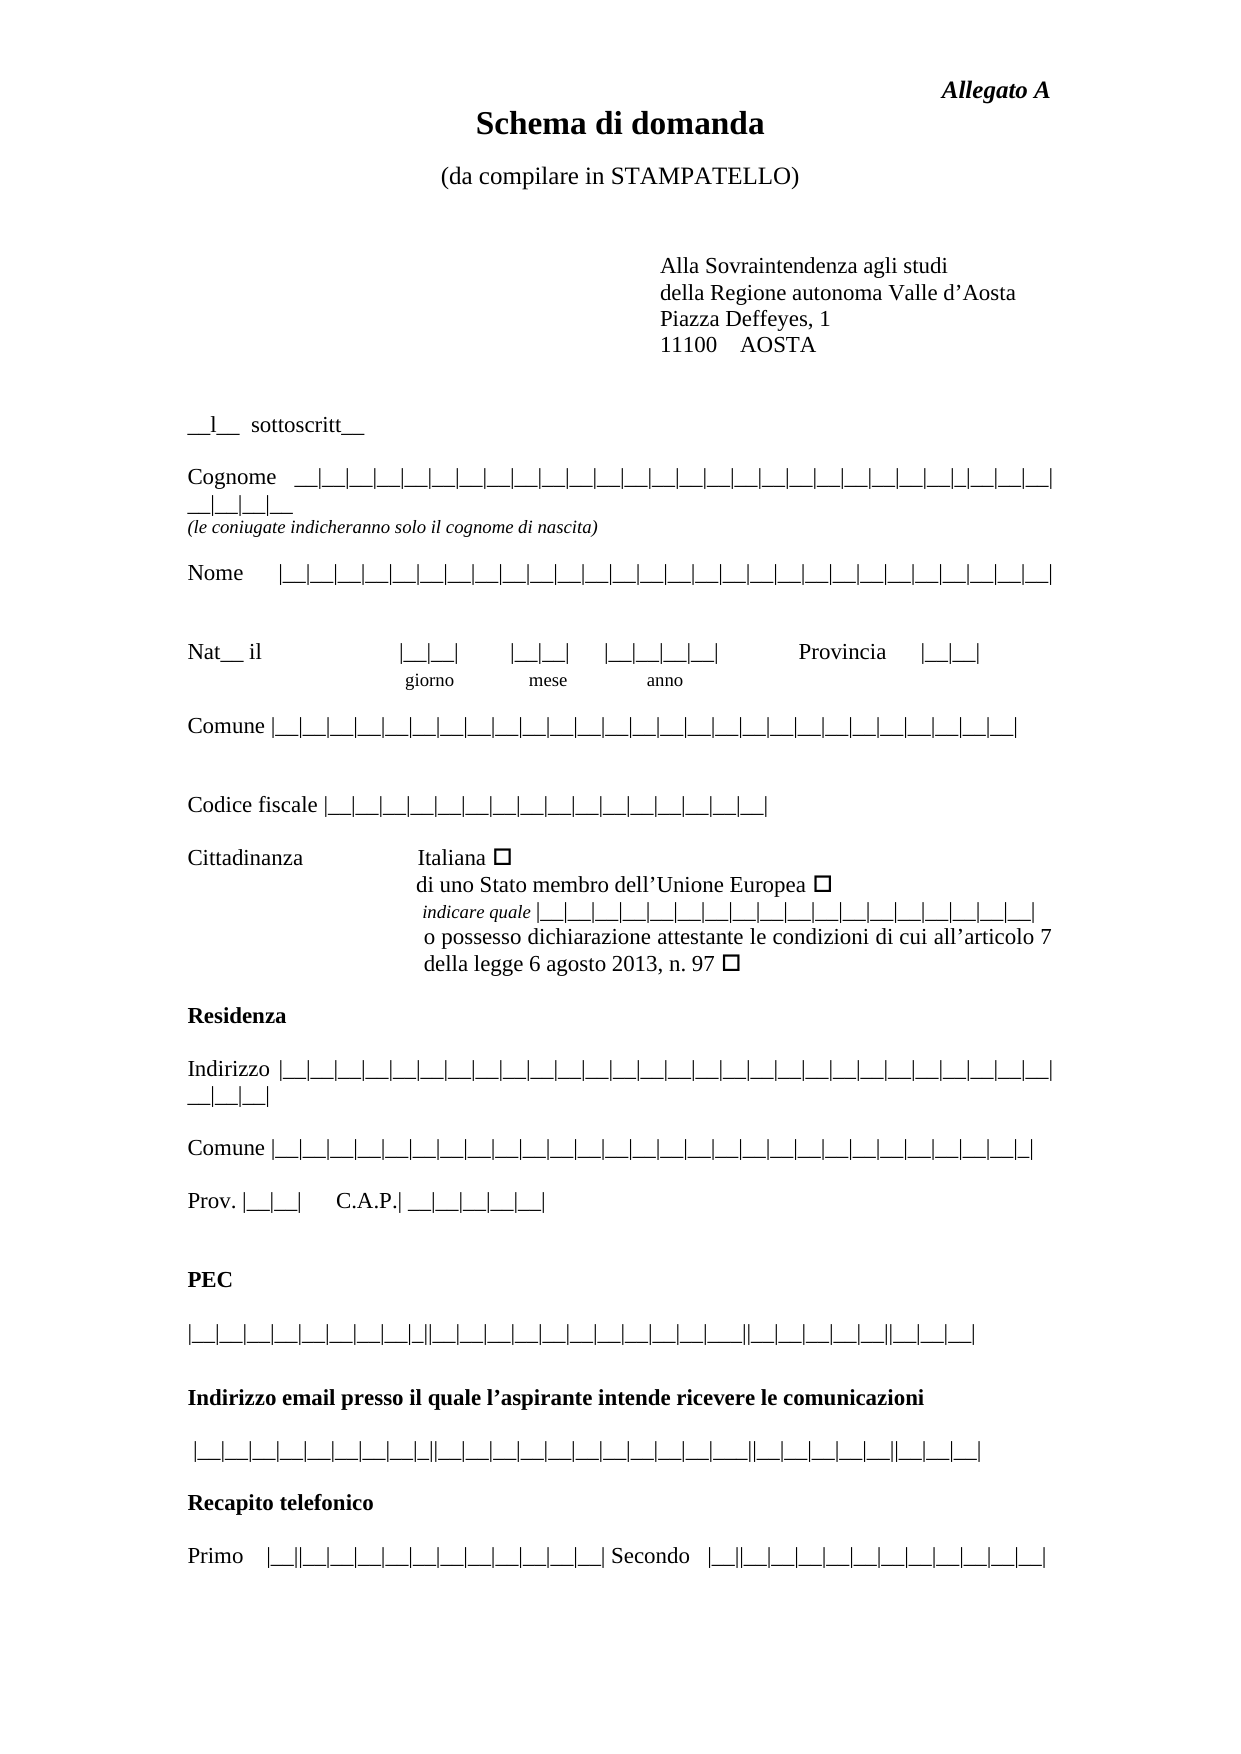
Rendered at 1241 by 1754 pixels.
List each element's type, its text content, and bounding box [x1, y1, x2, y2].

text giorno mese anno [187, 664, 1053, 691]
text __l__ sottoscritt__ [187, 411, 1053, 437]
text della Regione autonoma Valle d’Aosta [660, 279, 1053, 305]
text |__|__|__|__|__|__|__|__|_||__|__|__|__|__|__|__|__|__|__|___||__|__|__|__|__||__|__|__| [187, 1437, 1053, 1463]
text Schema di domanda [187, 104, 1053, 142]
text |__|__|__|__|__|__|__|__|_||__|__|__|__|__|__|__|__|__|__|___||__|__|__|__|__||__|__|__| [187, 1319, 1053, 1345]
text Cittadinanza Italiana  [187, 844, 1053, 871]
text (da compilare in STAMPATELLO) [187, 161, 1053, 190]
text Prov. |__|__| C.A.P.| __|__|__|__|__| [187, 1187, 1053, 1213]
text PEC [187, 1266, 1053, 1292]
text indicare quale |__|__|__|__|__|__|__|__|__|__|__|__|__|__|__|__|__|__| [187, 897, 1053, 923]
subtitle Allegato A [187, 75, 1053, 104]
text Indirizzo email presso il quale l’aspirante intende ricevere le comunicazioni [187, 1384, 1053, 1410]
text Comune |__|__|__|__|__|__|__|__|__|__|__|__|__|__|__|__|__|__|__|__|__|__|__|__|__|__|__| [187, 712, 1053, 739]
text (le coniugate indicheranno solo il cognome di nascita) [187, 516, 1053, 538]
text o possesso dichiarazione attestante le condizioni di cui all’articolo 7 della legge 6 agosto 2013, n. 97  [187, 923, 1053, 976]
text Piazza Deffeyes, 1 [660, 305, 1053, 332]
text 11100 AOSTA [660, 332, 1053, 358]
text di uno Stato membro dell’Unione Europea  [187, 871, 1053, 897]
text Nome |__|__|__|__|__|__|__|__|__|__|__|__|__|__|__|__|__|__|__|__|__|__|__|__|__|__|__|__| [187, 559, 1053, 586]
text Recapito telefonico [187, 1489, 1053, 1516]
text Cognome __|__|__|__|__|__|__|__|__|__|__|__|__|__|__|__|__|__|__|__|__|__|__|__|_|__|__|__|__|__|__|__ [187, 463, 1053, 516]
text Codice fiscale |__|__|__|__|__|__|__|__|__|__|__|__|__|__|__|__| [187, 792, 1053, 818]
text Indirizzo |__|__|__|__|__|__|__|__|__|__|__|__|__|__|__|__|__|__|__|__|__|__|__|__|__|__|__|__|__|__|__| [187, 1055, 1053, 1108]
text Nat__ il |__|__| |__|__| |__|__|__|__| Provincia |__|__| [187, 638, 1053, 664]
text Alla Sovraintendenza agli studi [660, 252, 1053, 279]
text Residenza [187, 1002, 1053, 1029]
text Comune |__|__|__|__|__|__|__|__|__|__|__|__|__|__|__|__|__|__|__|__|__|__|__|__|__|__|__|_| [187, 1134, 1053, 1161]
text Primo |__||__|__|__|__|__|__|__|__|__|__|__| Secondo |__||__|__|__|__|__|__|__|__|__|__|__| [187, 1542, 1053, 1568]
